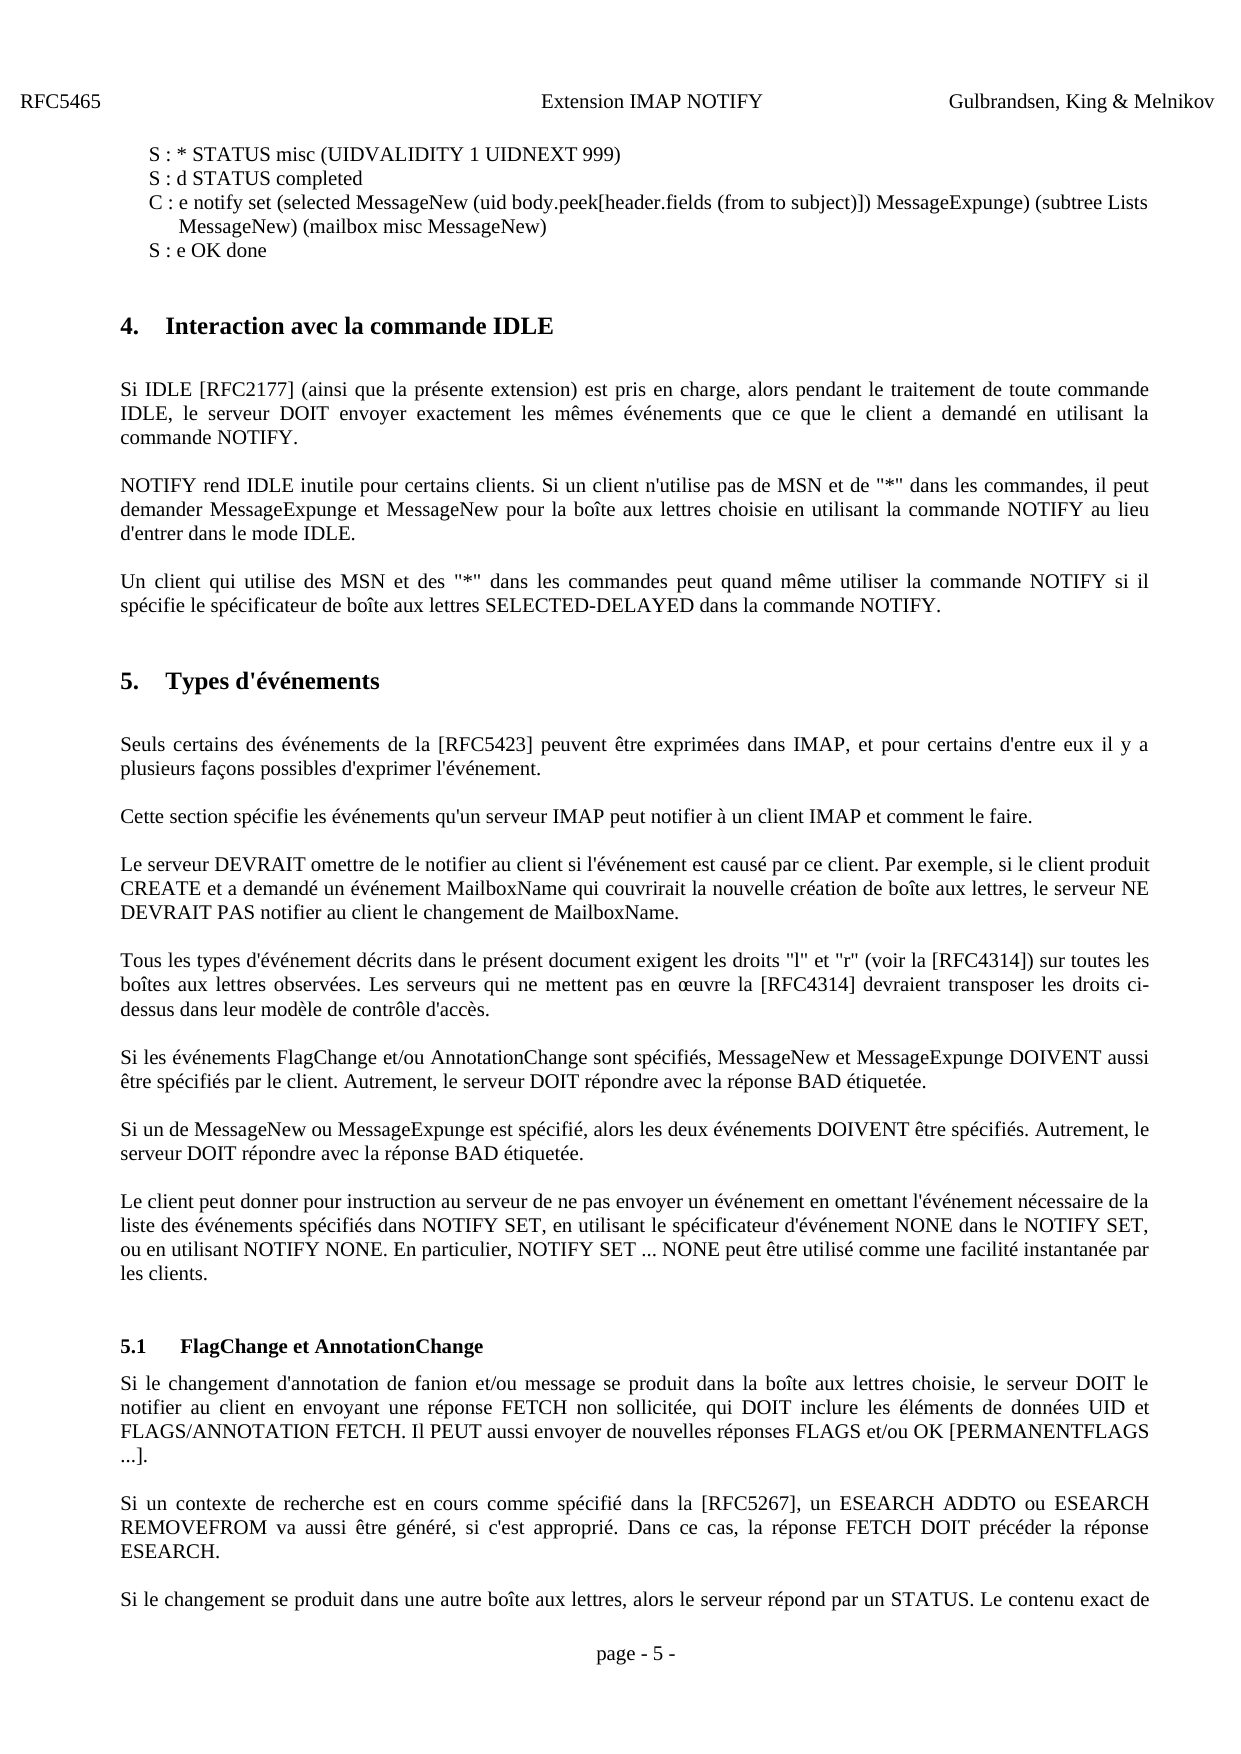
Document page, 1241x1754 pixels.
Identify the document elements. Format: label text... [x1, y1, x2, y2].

text S : d STATUS completed [149, 166, 1151, 190]
subtitle 4. Interaction avec la commande IDLE [120, 311, 1151, 340]
text Le serveur DEVRAIT omettre de le notifier au client si l'événement est causé par ce client. Par exemple, si le client produit CREATE et a demandé un événement MailboxName qui couvrirait la nouvelle création de boîte aux lettres, le serveur NE DEVRAIT PAS notifier au client le changement de MailboxName. [120, 852, 1151, 924]
text Si IDLE [RFC2177] (ainsi que la présente extension) est pris en charge, alors pendant le traitement de toute commande IDLE, le serveur DOIT envoyer exactement les mêmes événements que ce que le client a demandé en utilisant la commande NOTIFY. [120, 377, 1151, 449]
subtitle 5. Types d'événements [120, 666, 1151, 695]
text Si les événements FlagChange et/ou AnnotationChange sont spécifiés, MessageNew et MessageExpunge DOIVENT aussi être spécifiés par le client. Autrement, le serveur DOIT répondre avec la réponse BAD étiquetée. [120, 1044, 1151, 1093]
subtitle 5.1 FlagChange et AnnotationChange [120, 1334, 1151, 1358]
text Si le changement d'annotation de fanion et/ou message se produit dans la boîte aux lettres choisie, le serveur DOIT le notifier au client en envoyant une réponse FETCH non sollicitée, qui DOIT inclure les éléments de données UID et FLAGS/ANNOTATION FETCH. Il PEUT aussi envoyer de nouvelles réponses FLAGS et/ou OK [PERMANENTFLAGS ...]. [120, 1371, 1151, 1467]
text NOTIFY rend IDLE inutile pour certains clients. Si un client n'utilise pas de MSN et de "*" dans les commandes, il peut demander MessageExpunge et MessageNew pour la boîte aux lettres choisie en utilisant la commande NOTIFY au lieu d'entrer dans le mode IDLE. [120, 473, 1151, 545]
text Si le changement se produit dans une autre boîte aux lettres, alors le serveur répond par un STATUS. Le contenu exact de [120, 1587, 1151, 1611]
text S : * STATUS misc (UIDVALIDITY 1 UIDNEXT 999) [149, 142, 1151, 166]
text Seuls certains des événements de la [RFC5423] peuvent être exprimées dans IMAP, et pour certains d'entre eux il y a plusieurs façons possibles d'exprimer l'événement. [120, 732, 1151, 780]
text Si un contexte de recherche est en cours comme spécifié dans la [RFC5267], un ESEARCH ADDTO ou ESEARCH REMOVEFROM va aussi être généré, si c'est approprié. Dans ce cas, la réponse FETCH DOIT précéder la réponse ESEARCH. [120, 1491, 1151, 1563]
text Le client peut donner pour instruction au serveur de ne pas envoyer un événement en omettant l'événement nécessaire de la liste des événements spécifiés dans NOTIFY SET, en utilisant le spécificateur d'événement NONE dans le NOTIFY SET, ou en utilisant NOTIFY NONE. En particulier, NOTIFY SET ... NONE peut être utilisé comme une facilité instantanée par les clients. [120, 1189, 1151, 1285]
text Cette section spécifie les événements qu'un serveur IMAP peut notifier à un client IMAP et comment le faire. [120, 804, 1151, 828]
text Un client qui utilise des MSN et des "*" dans les commandes peut quand même utiliser la commande NOTIFY si il spécifie le spécificateur de boîte aux lettres SELECTED-DELAYED dans la commande NOTIFY. [120, 569, 1151, 617]
text C : e notify set (selected MessageNew (uid body.peek[header.fields (from to subject)]) MessageExpunge) (subtree Lists MessageNew) (mailbox misc MessageNew) [149, 190, 1151, 238]
text S : e OK done [149, 238, 1151, 262]
text Si un de MessageNew ou MessageExpunge est spécifié, alors les deux événements DOIVENT être spécifiés. Autrement, le serveur DOIT répondre avec la réponse BAD étiquetée. [120, 1117, 1151, 1165]
text Tous les types d'événement décrits dans le présent document exigent les droits "l" et "r" (voir la [RFC4314]) sur toutes les boîtes aux lettres observées. Les serveurs qui ne mettent pas en œuvre la [RFC4314] devraient transposer les droits ci-dessus dans leur modèle de contrôle d'accès. [120, 948, 1151, 1021]
